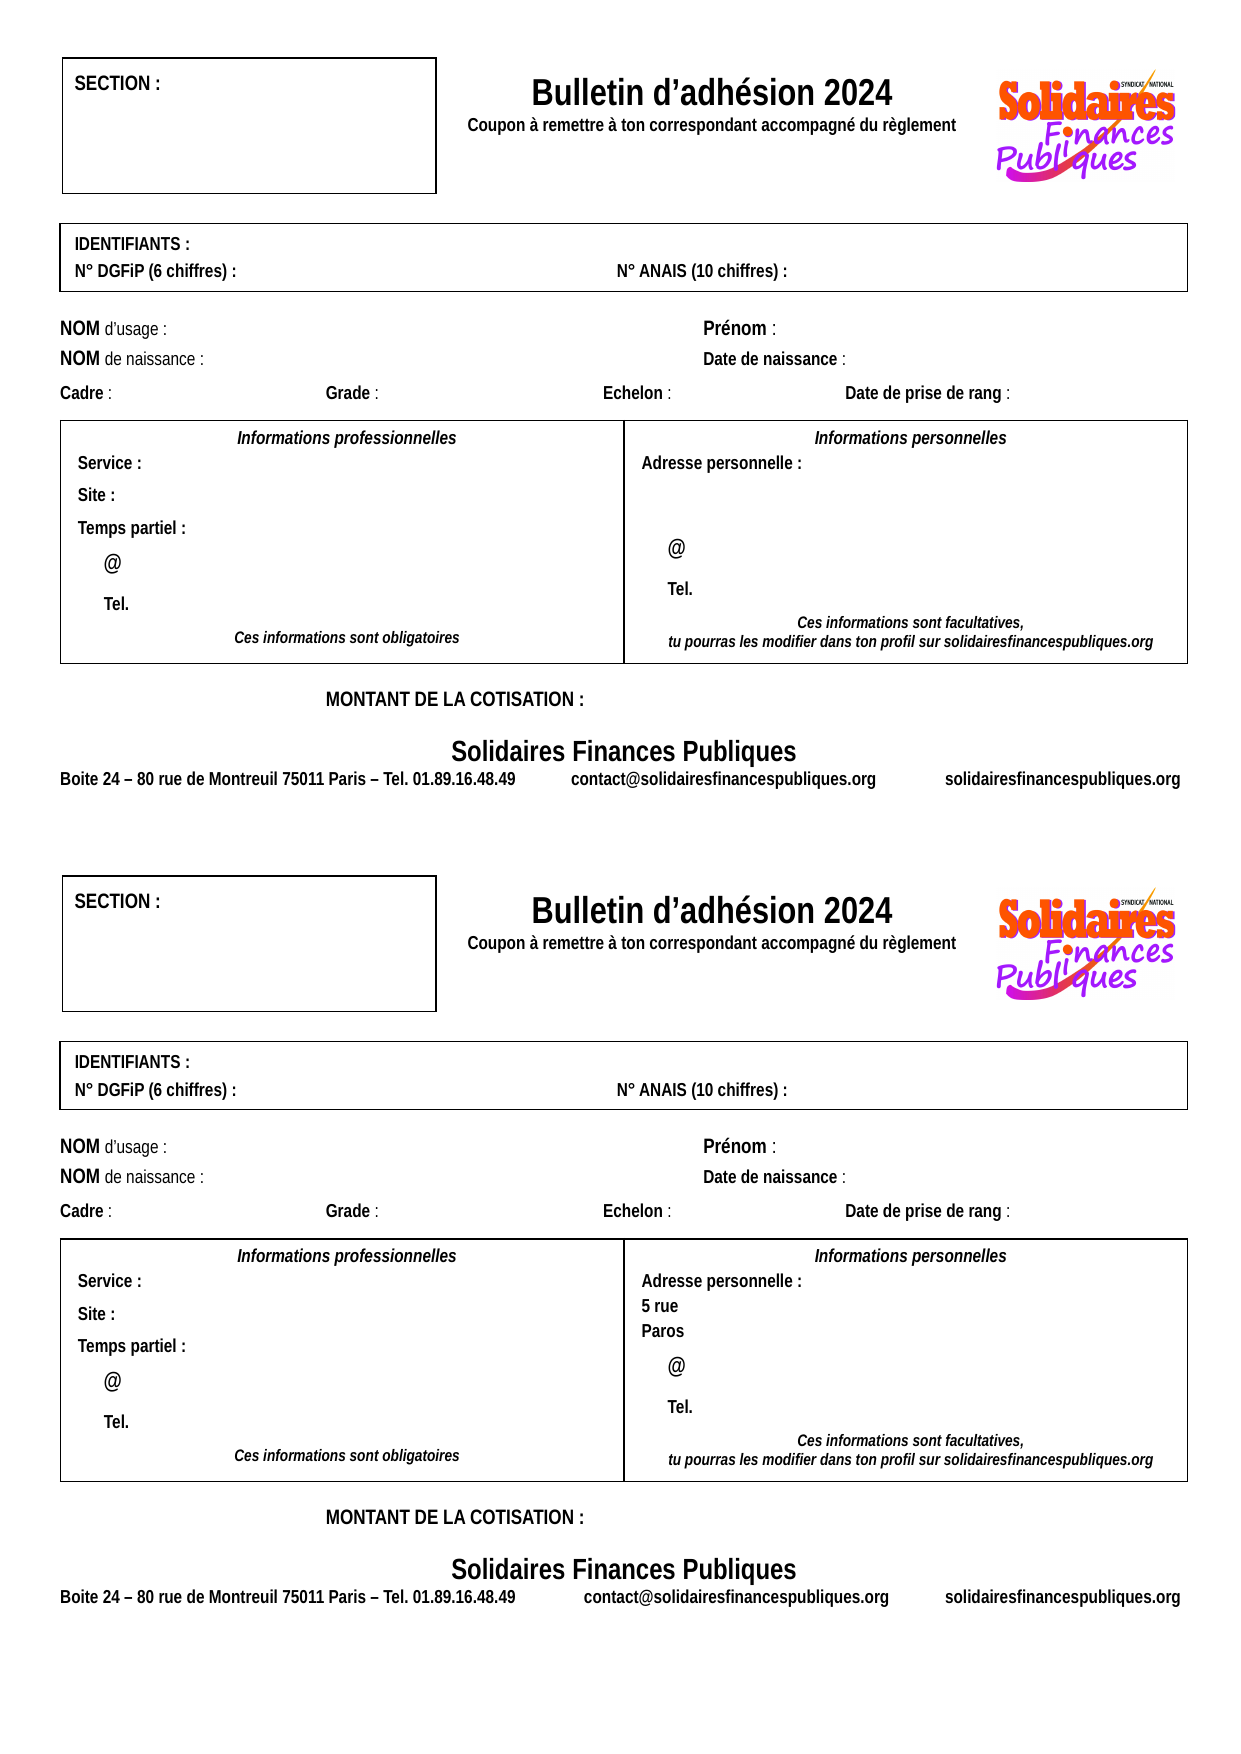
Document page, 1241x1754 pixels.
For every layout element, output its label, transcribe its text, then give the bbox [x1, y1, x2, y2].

table_header Bulletin d’adhésion 2024 Coupon à remettre à ton correspondant accompagné du règlement [437, 57, 987, 193]
table_header Informations professionnelles Service : Site : Temps partiel : @ Tel. Ces informations sont obligatoires [61, 1240, 623, 1481]
text NOM de naissance : Date de naissance : [60, 1164, 1187, 1188]
table_header SECTION : [63, 59, 435, 193]
text Solidaires Finances Publiques [60, 734, 1187, 768]
text NOM de naissance : Date de naissance : [60, 346, 1187, 370]
text Boite 24 – 80 rue de Montreuil 75011 Paris – Tel. 01.89.16.48.49 contact@solidairesfinancespubliques.org solidairesfinancespubliques.org [60, 1586, 1187, 1607]
table_header IDENTIFIANTS : N° DGFiP (6 chiffres) : N° ANAIS (10 chiffres) : [61, 1042, 1187, 1109]
table_header Informations professionnelles Service : Site : Temps partiel : @ Tel. Ces informations sont obligatoires [61, 421, 623, 663]
table_header [987, 875, 1187, 1011]
table_header Informations personnelles Adresse personnelle : @ Tel. Ces informations sont facultatives, tu pourras les modifier dans ton profil sur solidairesfinancespubliques.org [625, 421, 1187, 663]
table_header Informations personnelles Adresse personnelle : 5 rue Paros @ Tel. Ces informations sont facultatives, tu pourras les modifier dans ton profil sur solidairesfinancespubliques.org [625, 1240, 1187, 1481]
table_header Bulletin d’adhésion 2024 Coupon à remettre à ton correspondant accompagné du règlement [437, 875, 987, 1011]
text NOM d’usage : Prénom : [60, 316, 1187, 340]
text NOM d’usage : Prénom : [60, 1134, 1187, 1158]
text Cadre : Grade : Echelon : Date de prise de rang : [60, 1200, 1187, 1221]
text Solidaires Finances Publiques [60, 1552, 1187, 1586]
picture [996, 69, 1176, 182]
text MONTANT DE LA COTISATION : [60, 686, 1187, 710]
table_header SECTION : [63, 877, 435, 1011]
text MONTANT DE LA COTISATION : [60, 1504, 1187, 1528]
text Boite 24 – 80 rue de Montreuil 75011 Paris – Tel. 01.89.16.48.49 contact@solidairesfinancespubliques.org solidairesfinancespubliques.org [60, 768, 1187, 789]
table_header [987, 57, 1187, 193]
table_header IDENTIFIANTS : N° DGFiP (6 chiffres) : N° ANAIS (10 chiffres) : [61, 224, 1187, 291]
text Cadre : Grade : Echelon : Date de prise de rang : [60, 382, 1187, 403]
picture [996, 887, 1176, 1000]
